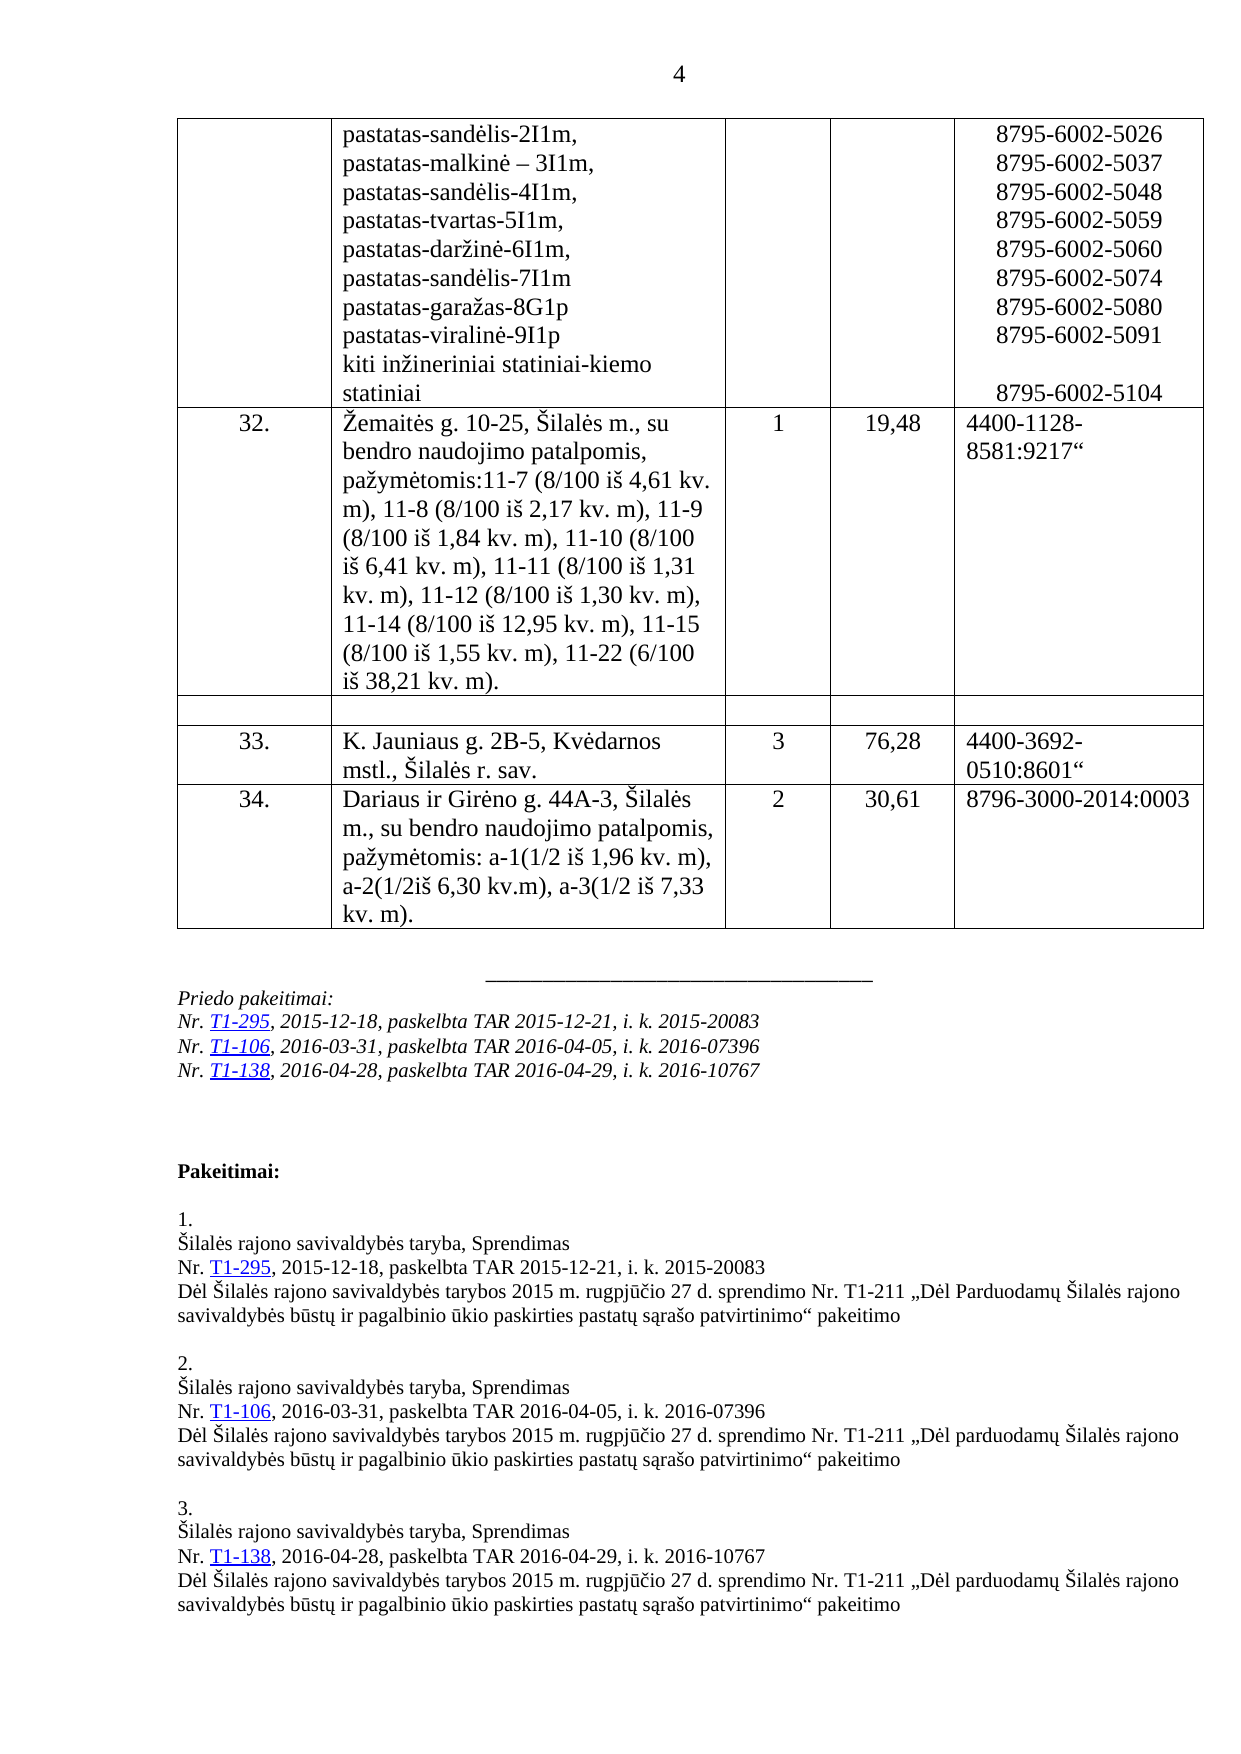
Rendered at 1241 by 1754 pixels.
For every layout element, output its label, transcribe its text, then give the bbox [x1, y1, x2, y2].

table_cell 30,61 [831, 785, 954, 928]
table_cell 8796-3000-2014:0003 [955, 785, 1203, 928]
text __________________________________ [177, 957, 1181, 985]
table_cell 4400-1128-8581:9217“ [955, 408, 1203, 695]
text Dėl Šilalės rajono savivaldybės tarybos 2015 m. rugpjūčio 27 d. sprendimo Nr. T1-211 „Dėl Parduodamų Šilalės rajono savivaldybės būstų ir pagalbinio ūkio paskirties pastatų sąrašo patvirtinimo“ pakeitimo [177, 1279, 1181, 1327]
text Nr. T1-106, 2016-03-31, paskelbta TAR 2016-04-05, i. k. 2016-07396 [177, 1399, 1181, 1423]
text Nr. T1-138, 2016-04-28, paskelbta TAR 2016-04-29, i. k. 2016-10767 [177, 1543, 1181, 1568]
text Nr. T1-295, 2015-12-18, paskelbta TAR 2015-12-21, i. k. 2015-20083 [177, 1255, 1181, 1279]
table_cell 4400-3692-0510:8601“ [955, 726, 1203, 783]
table_cell Žemaitės g. 10-25, Šilalės m., su bendro naudojimo patalpomis, pažymėtomis:11-7 (8/100 iš 4,61 kv. m), 11-8 (8/100 iš 2,17 kv. m), 11-9 (8/100 iš 1,84 kv. m), 11-10 (8/100 iš 6,41 kv. m), 11-11 (8/100 iš 1,31 kv. m), 11-12 (8/100 iš 1,30 kv. m), 11-14 (8/100 iš 12,95 kv. m), 11-15 (8/100 iš 1,55 kv. m), 11-22 (6/100 iš 38,21 kv. m). [332, 408, 725, 695]
text Nr. T1-106, 2016-03-31, paskelbta TAR 2016-04-05, i. k. 2016-07396 [177, 1033, 1181, 1058]
table_cell [178, 119, 331, 407]
text 2. [177, 1351, 1181, 1375]
table_cell [726, 119, 830, 407]
table_cell 19,48 [831, 408, 954, 695]
text Šilalės rajono savivaldybės taryba, Sprendimas [177, 1231, 1181, 1255]
table_cell Dariaus ir Girėno g. 44A-3, Šilalės m., su bendro naudojimo patalpomis, pažymėtomis: a-1(1/2 iš 1,96 kv. m), a-2(1/2iš 6,30 kv.m), a-3(1/2 iš 7,33 kv. m). [332, 785, 725, 928]
table_cell 33. [178, 726, 331, 783]
text Šilalės rajono savivaldybės taryba, Sprendimas [177, 1375, 1181, 1399]
table_cell 8795-6002-5026 8795-6002-5037 8795-6002-5048 8795-6002-5059 8795-6002-5060 8795-6002-5074 8795-6002-5080 8795-6002-5091 8795-6002-5104 [955, 119, 1203, 407]
table_cell 34. [178, 785, 331, 928]
text Šilalės rajono savivaldybės taryba, Sprendimas [177, 1519, 1181, 1543]
table_cell [726, 696, 830, 725]
table_cell 2 [726, 785, 830, 928]
table_cell 3 [726, 726, 830, 783]
text Nr. T1-295, 2015-12-18, paskelbta TAR 2015-12-21, i. k. 2015-20083 [177, 1009, 1181, 1033]
text Priedo pakeitimai: [177, 985, 1181, 1009]
table_cell [831, 696, 954, 725]
text Dėl Šilalės rajono savivaldybės tarybos 2015 m. rugpjūčio 27 d. sprendimo Nr. T1-211 „Dėl parduodamų Šilalės rajono savivaldybės būstų ir pagalbinio ūkio paskirties pastatų sąrašo patvirtinimo“ pakeitimo [177, 1423, 1181, 1471]
text 3. [177, 1495, 1181, 1519]
table_cell [955, 696, 1203, 725]
table_cell pastatas-sandėlis-2I1m, pastatas-malkinė – 3I1m, pastatas-sandėlis-4I1m, pastatas-tvartas-5I1m, pastatas-daržinė-6I1m, pastatas-sandėlis-7I1m pastatas-garažas-8G1p pastatas-viralinė-9I1p kiti inžineriniai statiniai-kiemo statiniai [332, 119, 725, 407]
table_cell 32. [178, 408, 331, 695]
text Dėl Šilalės rajono savivaldybės tarybos 2015 m. rugpjūčio 27 d. sprendimo Nr. T1-211 „Dėl parduodamų Šilalės rajono savivaldybės būstų ir pagalbinio ūkio paskirties pastatų sąrašo patvirtinimo“ pakeitimo [177, 1568, 1181, 1616]
table_cell 76,28 [831, 726, 954, 783]
table_cell [332, 696, 725, 725]
text Nr. T1-138, 2016-04-28, paskelbta TAR 2016-04-29, i. k. 2016-10767 [177, 1058, 1181, 1082]
table_cell [831, 119, 954, 407]
table_cell [178, 696, 331, 725]
text Pakeitimai: [177, 1158, 1181, 1183]
table_cell K. Jauniaus g. 2B-5, Kvėdarnos mstl., Šilalės r. sav. [332, 726, 725, 783]
table_cell 1 [726, 408, 830, 695]
text 1. [177, 1207, 1181, 1231]
